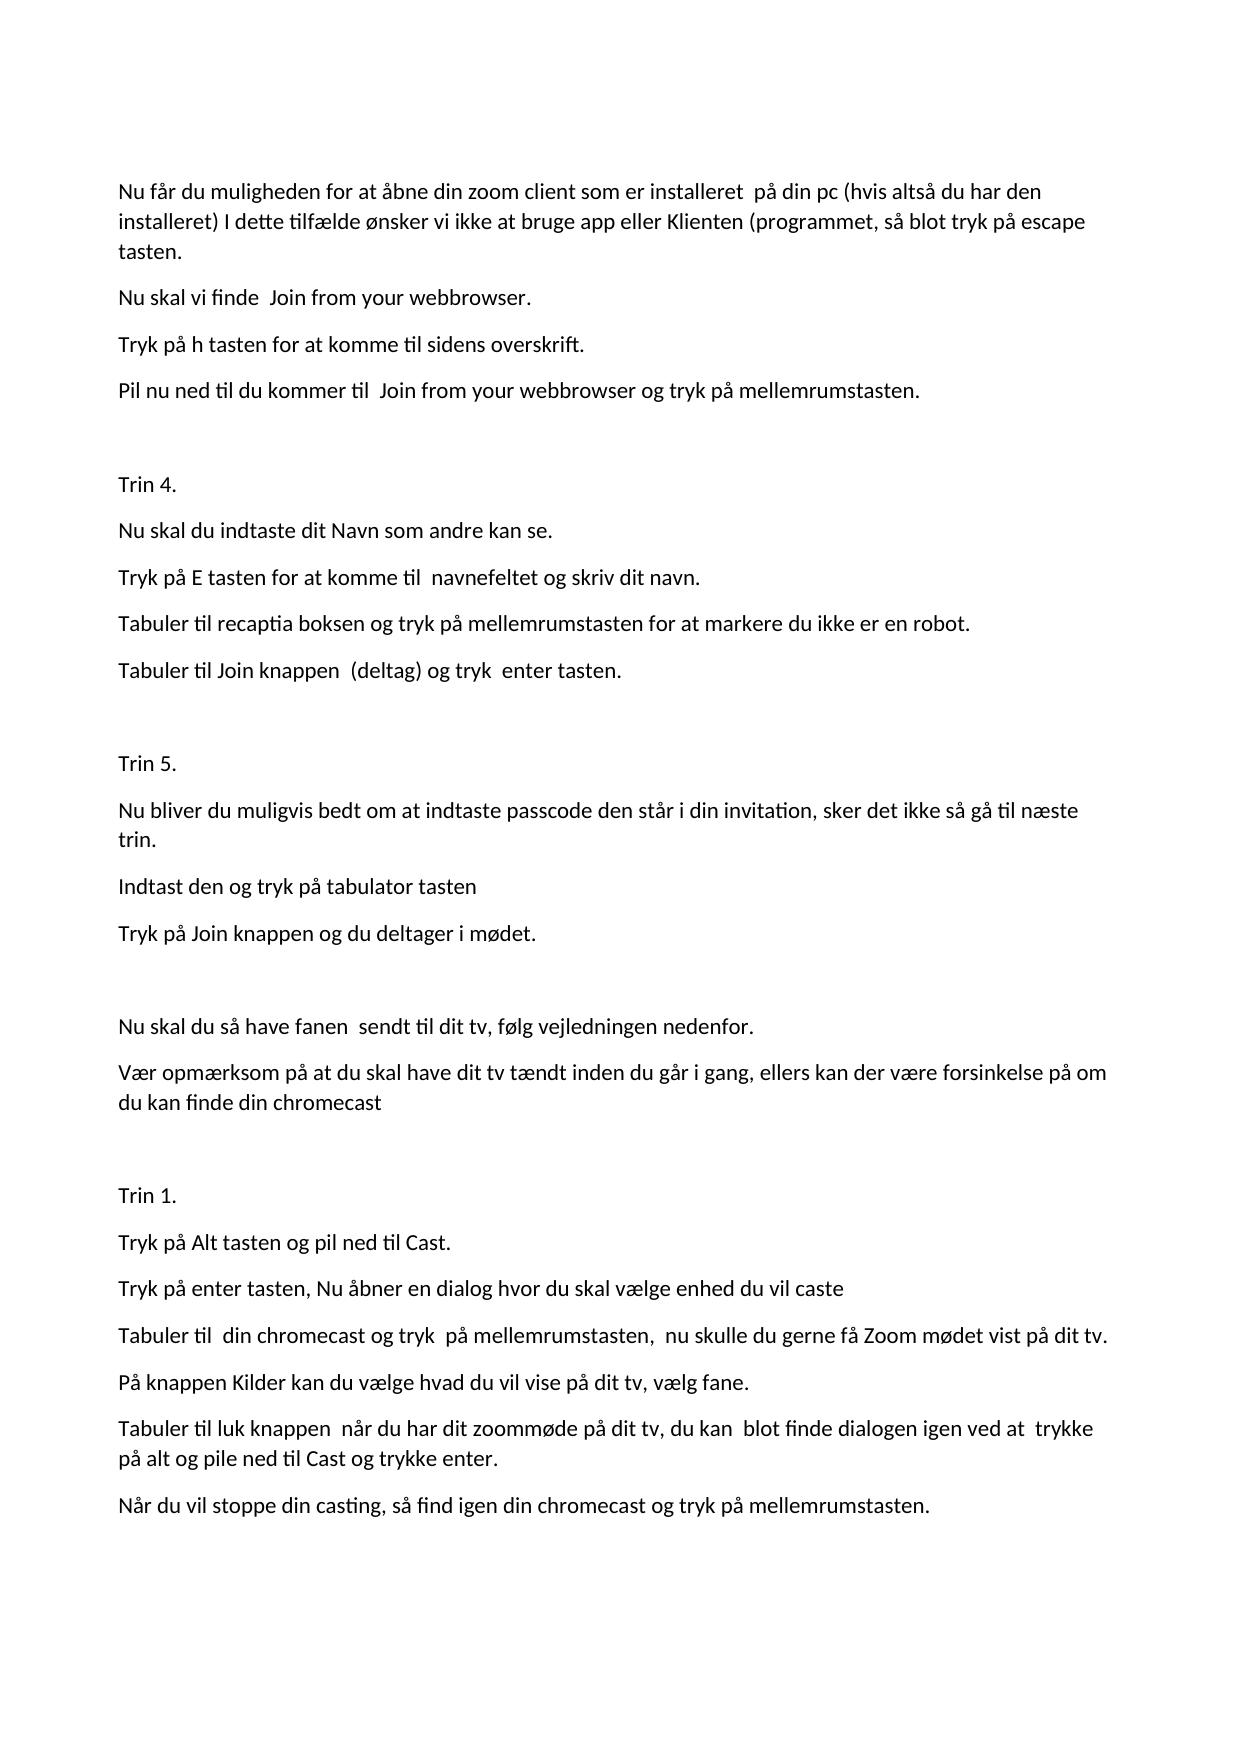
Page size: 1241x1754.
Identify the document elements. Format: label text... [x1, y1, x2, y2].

text Nu skal du så have fanen sendt til dit tv, følg vejledningen nedenfor. [118, 1012, 1122, 1040]
text Tryk på E tasten for at komme til navnefeltet og skriv dit navn. [118, 563, 1122, 591]
text Vær opmærksom på at du skal have dit tv tændt inden du går i gang, ellers kan der være forsinkelse på om du kan finde din chromecast [118, 1058, 1122, 1116]
text Trin 1. [118, 1181, 1122, 1209]
text Nu skal du indtaste dit Navn som andre kan se. [118, 516, 1122, 544]
text Trin 5. [118, 749, 1122, 777]
text Tabuler til Join knappen (deltag) og tryk enter tasten. [118, 656, 1122, 684]
text Nu skal vi finde Join from your webbrowser. [118, 283, 1122, 312]
text Nu får du muligheden for at åbne din zoom client som er installeret på din pc (hvis altså du har den installeret) I dette tilfælde ønsker vi ikke at bruge app eller Klienten (programmet, så blot tryk på escape tasten. [118, 177, 1122, 265]
text Tabuler til recaptia boksen og tryk på mellemrumstasten for at markere du ikke er en robot. [118, 609, 1122, 637]
text Tryk på Alt tasten og pil ned til Cast. [118, 1228, 1122, 1256]
text Tryk på Join knappen og du deltager i mødet. [118, 919, 1122, 947]
text Pil nu ned til du kommer til Join from your webbrowser og tryk på mellemrumstasten. [118, 377, 1122, 405]
text Indtast den og tryk på tabulator tasten [118, 872, 1122, 900]
text Tabuler til din chromecast og tryk på mellemrumstasten, nu skulle du gerne få Zoom mødet vist på dit tv. [118, 1321, 1122, 1349]
text Trin 4. [118, 470, 1122, 498]
text Tabuler til luk knappen når du har dit zoommøde på dit tv, du kan blot finde dialogen igen ved at trykke på alt og pile ned til Cast og trykke enter. [118, 1414, 1122, 1472]
text Tryk på h tasten for at komme til sidens overskrift. [118, 330, 1122, 358]
text Nu bliver du muligvis bedt om at indtaste passcode den står i din invitation, sker det ikke så gå til næste trin. [118, 796, 1122, 854]
text På knappen Kilder kan du vælge hvad du vil vise på dit tv, vælg fane. [118, 1368, 1122, 1396]
text Tryk på enter tasten, Nu åbner en dialog hvor du skal vælge enhed du vil caste [118, 1274, 1122, 1303]
text Når du vil stoppe din casting, så find igen din chromecast og tryk på mellemrumstasten. [118, 1491, 1122, 1519]
